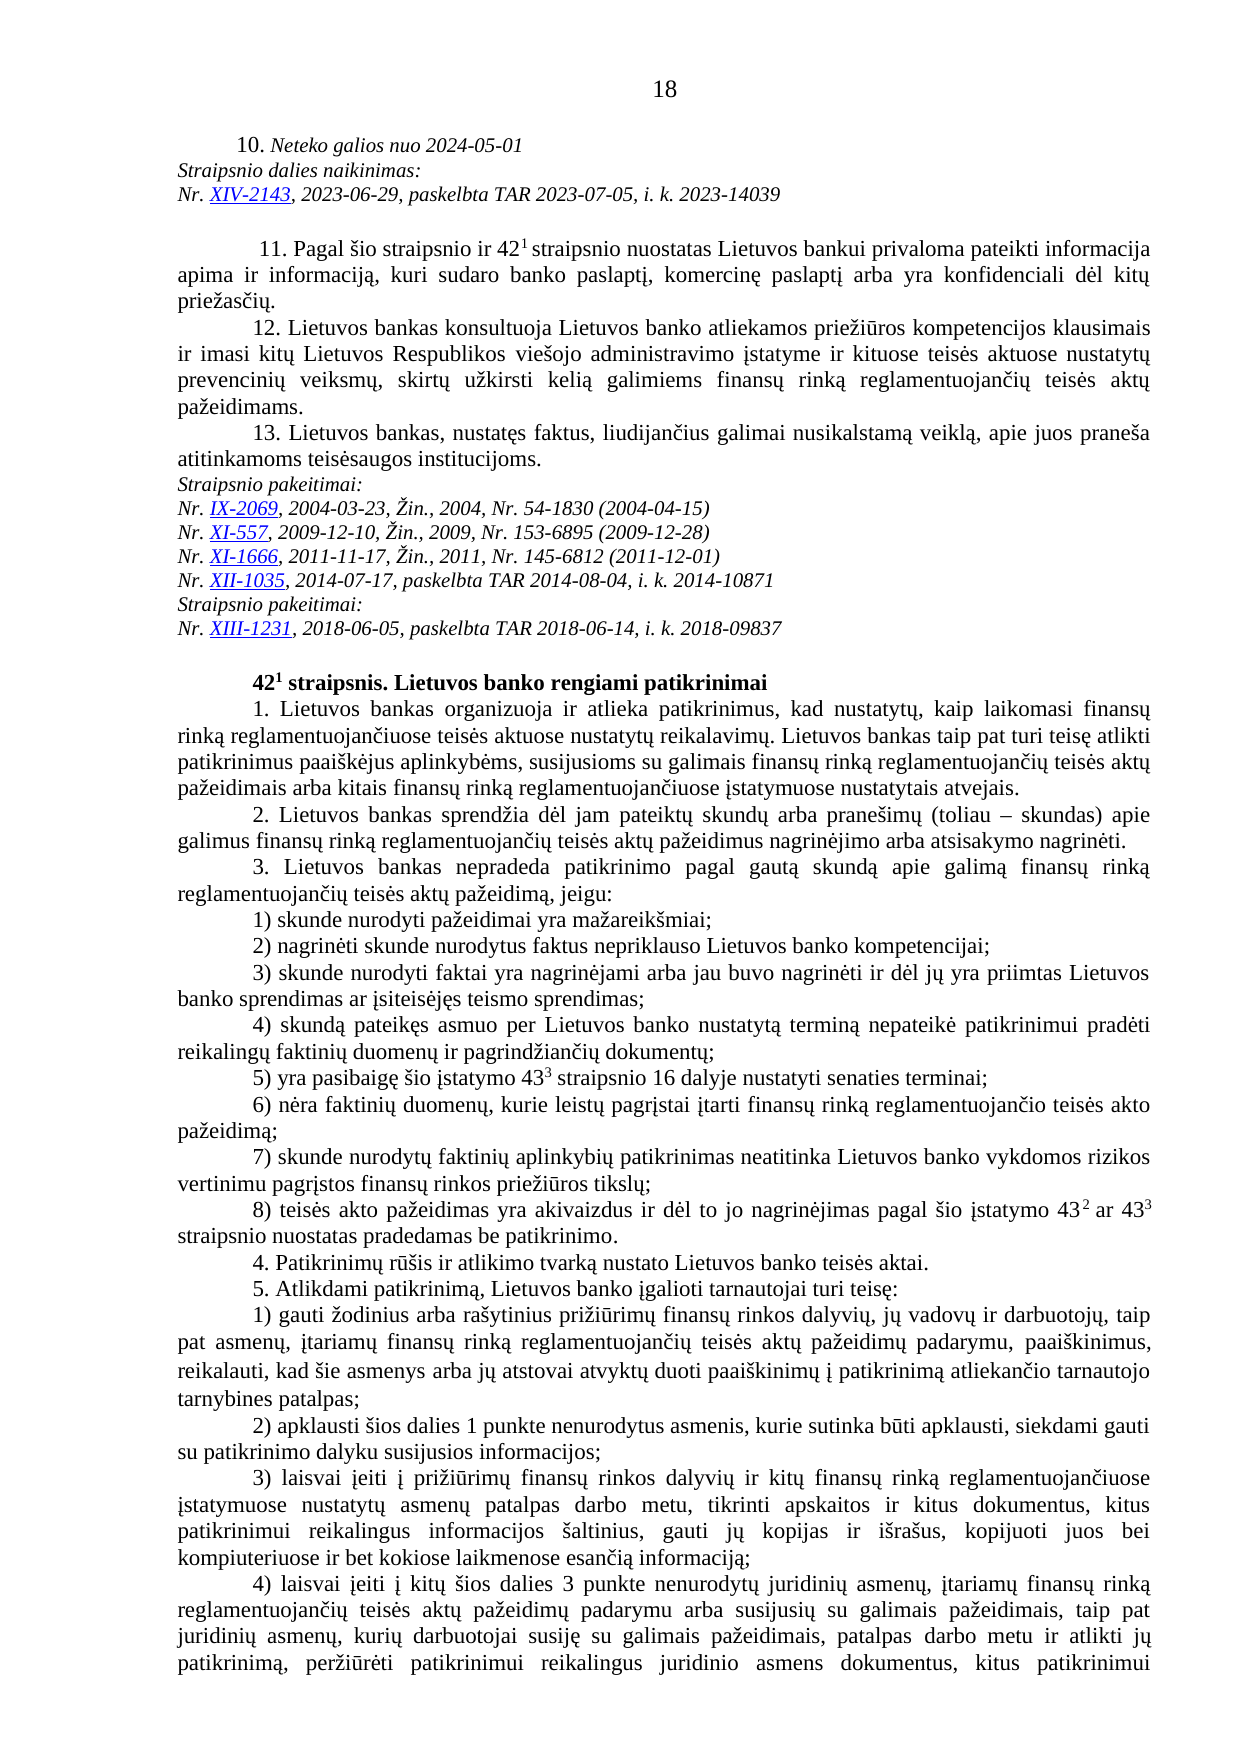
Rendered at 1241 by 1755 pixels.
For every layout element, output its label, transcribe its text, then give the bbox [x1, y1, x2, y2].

text Straipsnio dalies naikinimas: [177, 158, 1152, 182]
text 4) skundą pateikęs asmuo per Lietuvos banko nustatytą terminą nepateikė patikrinimui pradėti reikalingų faktinių duomenų ir pagrindžiančių dokumentų; [177, 1012, 1152, 1064]
text 1) skunde nurodyti pažeidimai yra mažareikšmiai; [177, 906, 1152, 932]
text 3) skunde nurodyti faktai yra nagrinėjami arba jau buvo nagrinėti ir dėl jų yra priimtas Lietuvos banko sprendimas ar įsiteisėjęs teismo sprendimas; [177, 959, 1152, 1012]
text Nr. XI-557, 2009-12-10, Žin., 2009, Nr. 153-6895 (2009-12-28) [177, 520, 1152, 544]
text 5. Atlikdami patikrinimą, Lietuvos banko įgalioti tarnautojai turi teisę: [177, 1275, 1152, 1301]
text 421 straipsnis. Lietuvos banko rengiami patikrinimai [177, 669, 1152, 695]
text 1) gauti žodinius arba rašytinius prižiūrimų finansų rinkos dalyvių, jų vadovų ir darbuotojų, taip pat asmenų, įtariamų finansų rinką reglamentuojančių teisės aktų pažeidimų padarymu, paaiškinimus, reikalauti, kad šie asmenys arba jų atstovai atvyktų duoti paaiškinimų į patikrinimą atliekančio tarnautojo tarnybines patalpas; [177, 1301, 1152, 1412]
text 3) laisvai įeiti į prižiūrimų finansų rinkos dalyvių ir kitų finansų rinką reglamentuojančiuose įstatymuose nustatytų asmenų patalpas darbo metu, tikrinti apskaitos ir kitus dokumentus, kitus patikrinimui reikalingus informacijos šaltinius, gauti jų kopijas ir išrašus, kopijuoti juos bei kompiuteriuose ir bet kokiose laikmenose esančią informaciją; [177, 1464, 1152, 1570]
text Straipsnio pakeitimai: [177, 472, 1152, 496]
text Nr. XIV-2143, 2023-06-29, paskelbta TAR 2023-07-05, i. k. 2023-14039 [177, 182, 1152, 206]
text Nr. IX-2069, 2004-03-23, Žin., 2004, Nr. 54-1830 (2004-04-15) [177, 496, 1152, 520]
text 13. Lietuvos bankas, nustatęs faktus, liudijančius galimai nusikalstamą veiklą, apie juos praneša atitinkamoms teisėsaugos institucijoms. [177, 419, 1152, 472]
text Nr. XII-1035, 2014-07-17, paskelbta TAR 2014-08-04, i. k. 2014-10871 [177, 568, 1152, 592]
text 1. Lietuvos bankas organizuoja ir atlieka patikrinimus, kad nustatytų, kaip laikomasi finansų rinką reglamentuojančiuose teisės aktuose nustatytų reikalavimų. Lietuvos bankas taip pat turi teisę atlikti patikrinimus paaiškėjus aplinkybėms, susijusioms su galimais finansų rinką reglamentuojančių teisės aktų pažeidimais arba kitais finansų rinką reglamentuojančiuose įstatymuose nustatytais atvejais. [177, 695, 1152, 801]
text 8) teisės akto pažeidimas yra akivaizdus ir dėl to jo nagrinėjimas pagal šio įstatymo 432 ar 433 straipsnio nuostatas pradedamas be patikrinimo. [177, 1196, 1152, 1249]
text Straipsnio pakeitimai: [177, 592, 1152, 616]
text Nr. XI-1666, 2011-11-17, Žin., 2011, Nr. 145-6812 (2011-12-01) [177, 544, 1152, 568]
text 10. Neteko galios nuo 2024-05-01 [177, 131, 1152, 158]
text 3. Lietuvos bankas nepradeda patikrinimo pagal gautą skundą apie galimą finansų rinką reglamentuojančių teisės aktų pažeidimą, jeigu: [177, 853, 1152, 906]
text 5) yra pasibaigę šio įstatymo 433 straipsnio 16 dalyje nustatyti senaties terminai; [177, 1064, 1152, 1091]
text 2) nagrinėti skunde nurodytus faktus nepriklauso Lietuvos banko kompetencijai; [177, 932, 1152, 959]
text 4) laisvai įeiti į kitų šios dalies 3 punkte nenurodytų juridinių asmenų, įtariamų finansų rinką reglamentuojančių teisės aktų pažeidimų padarymu arba susijusių su galimais pažeidimais, taip pat juridinių asmenų, kurių darbuotojai susiję su galimais pažeidimais, patalpas darbo metu ir atlikti jų patikrinimą, peržiūrėti patikrinimui reikalingus juridinio asmens dokumentus, kitus patikrinimui [177, 1570, 1152, 1675]
text 2) apklausti šios dalies 1 punkte nenurodytus asmenis, kurie sutinka būti apklausti, siekdami gauti su patikrinimo dalyku susijusios informacijos; [177, 1412, 1152, 1464]
text 11. Pagal šio straipsnio ir 421 straipsnio nuostatas Lietuvos bankui privaloma pateikti informacija apima ir informaciją, kuri sudaro banko paslaptį, komercinę paslaptį arba yra konfidenciali dėl kitų priežasčių. [177, 234, 1152, 314]
text 12. Lietuvos bankas konsultuoja Lietuvos banko atliekamos priežiūros kompetencijos klausimais ir imasi kitų Lietuvos Respublikos viešojo administravimo įstatyme ir kituose teisės aktuose nustatytų prevencinių veiksmų, skirtų užkirsti kelią galimiems finansų rinką reglamentuojančių teisės aktų pažeidimams. [177, 314, 1152, 419]
text 4. Patikrinimų rūšis ir atlikimo tvarką nustato Lietuvos banko teisės aktai. [177, 1249, 1152, 1275]
text Nr. XIII-1231, 2018-06-05, paskelbta TAR 2018-06-14, i. k. 2018-09837 [177, 616, 1152, 640]
text 7) skunde nurodytų faktinių aplinkybių patikrinimas neatitinka Lietuvos banko vykdomos rizikos vertinimu pagrįstos finansų rinkos priežiūros tikslų; [177, 1143, 1152, 1196]
text 2. Lietuvos bankas sprendžia dėl jam pateiktų skundų arba pranešimų (toliau – skundas) apie galimus finansų rinką reglamentuojančių teisės aktų pažeidimus nagrinėjimo arba atsisakymo nagrinėti. [177, 801, 1152, 853]
text 6) nėra faktinių duomenų, kurie leistų pagrįstai įtarti finansų rinką reglamentuojančio teisės akto pažeidimą; [177, 1091, 1152, 1143]
